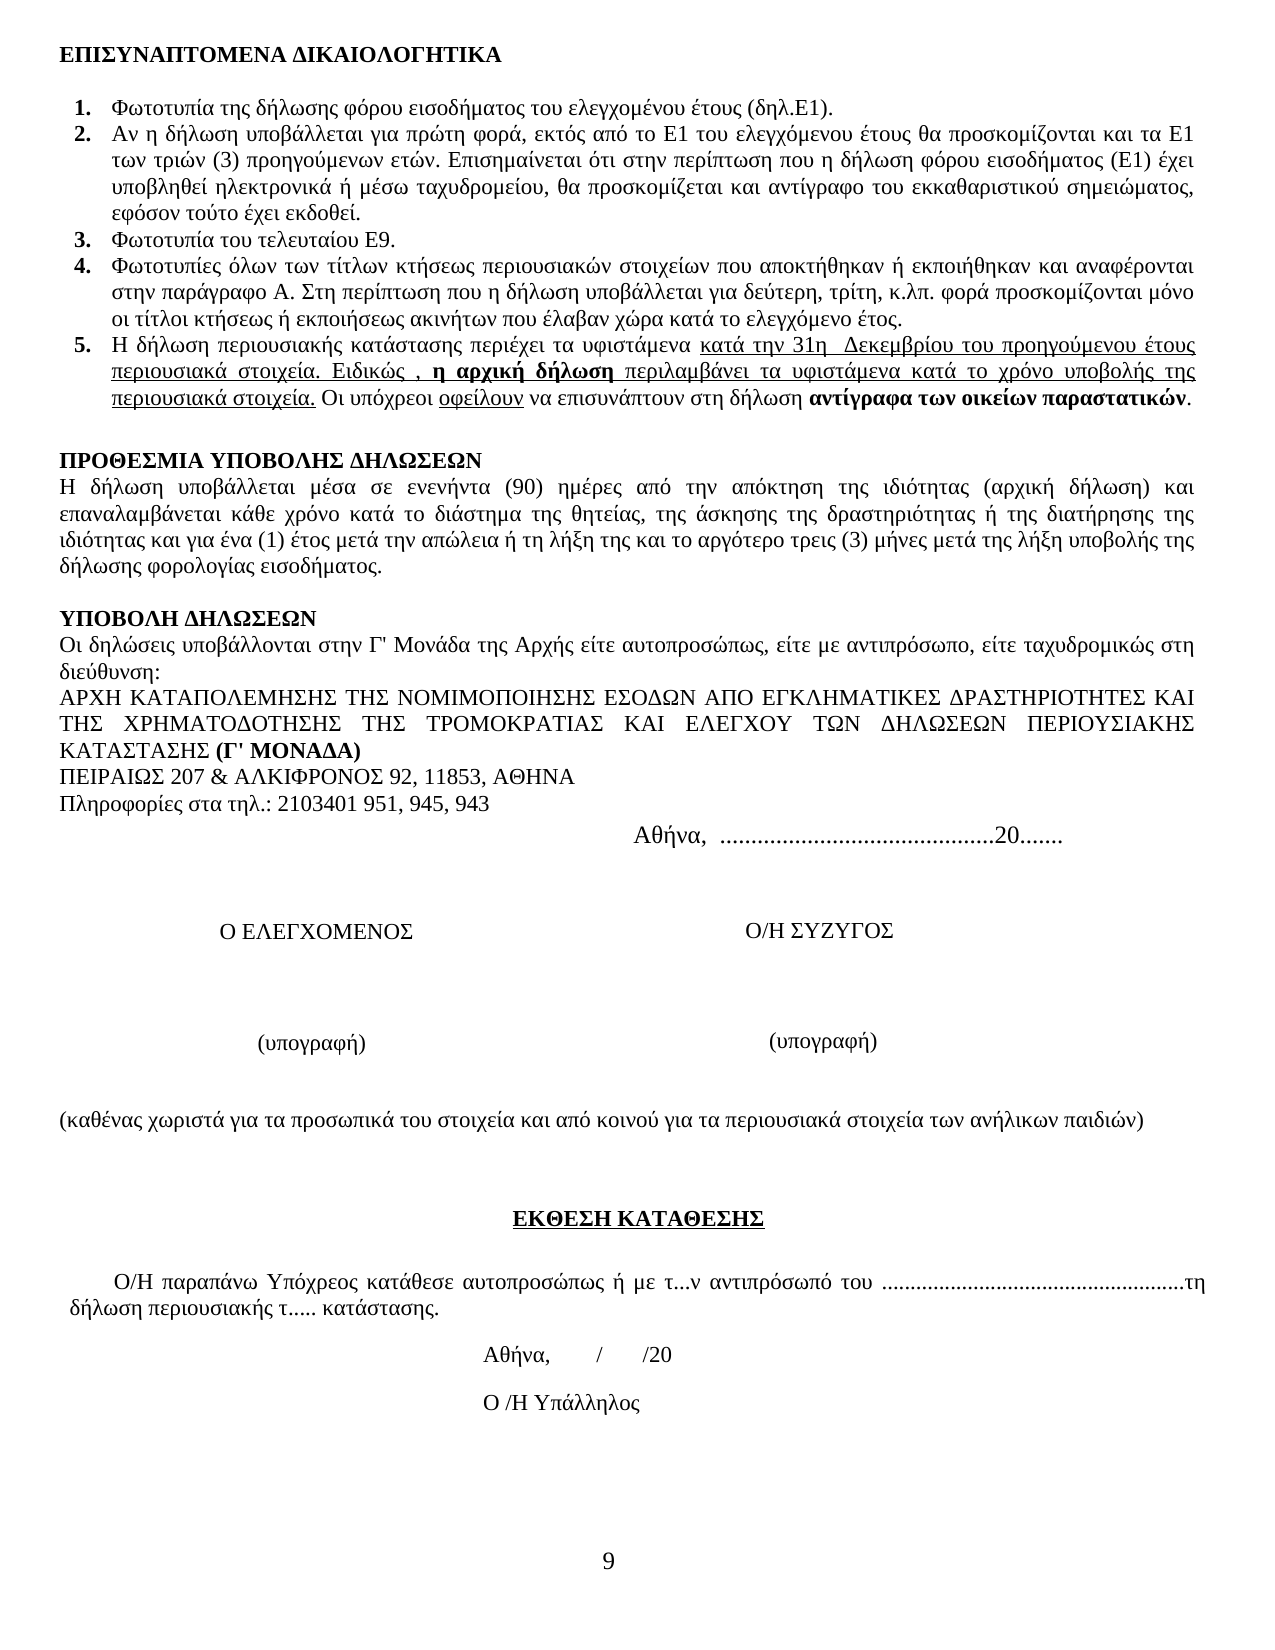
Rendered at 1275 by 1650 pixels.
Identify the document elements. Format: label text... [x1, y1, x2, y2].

text Ο/Η παραπάνω Υπόχρεος κατάθεσε αυτοπροσώπως ή με τ...ν αντιπρόσωπό του .....................................................τη δήλωση περιουσιακής τ..... κατάστασης. [69, 1268, 1207, 1321]
text (υπογραφή) [175, 1028, 448, 1055]
text Αθήνα, / /20 [438, 1341, 1207, 1368]
text (υπογραφή) [695, 1027, 951, 1054]
text Πληροφορίες στα τηλ.: 2103401 951, 945, 943 [59, 789, 1196, 816]
text ΠΡΟΘΕΣΜΙΑ ΥΠΟΒΟΛΗΣ ΔΗΛΩΣΕΩΝ [59, 447, 1196, 473]
text Ο/Η ΣΥΖΥΓΟΣ [695, 917, 951, 943]
text ΥΠΟΒΟΛΗ ΔΗΛΩΣΕΩΝ [59, 605, 1196, 631]
list Η δήλωση περιουσιακής κατάστασης περιέχει τα υφιστάμενα κατά την 31η Δεκεμβρίου του προηγούμενου έτους περιουσιακά στοιχεία. Ειδικώς , η αρχική δήλωση περιλαμβάνει τα υφιστάμενα κατά το χρόνο υποβολής της περιουσιακά στοιχεία. Οι υπόχρεοι οφείλουν να επισυνάπτουν στη δήλωση αντίγραφα των οικείων παραστατικών. [74, 331, 1196, 410]
text ΕΚΘΕΣΗ ΚΑΤΑΘΕΣΗΣ [69, 1205, 1207, 1231]
text (καθένας χωριστά για τα προσωπικά του στοιχεία και από κοινού για τα περιουσιακά στοιχεία των ανήλικων παιδιών) [59, 1106, 1196, 1132]
text Η δήλωση υποβάλλεται μέσα σε ενενήντα (90) ημέρες από την απόκτηση της ιδιότητας (αρχική δήλωση) και επαναλαμβάνεται κάθε χρόνο κατά το διάστημα της θητείας, της άσκησης της δραστηριότητας ή της διατήρησης της ιδιότητας και για ένα (1) έτος μετά την απώλεια ή τη λήξη της και το αργότερο τρεις (3) μήνες μετά της λήξη υποβολής της δήλωσης φορολογίας εισοδήματος. [59, 473, 1196, 579]
text ΑΡΧΗ ΚΑΤΑΠΟΛΕΜΗΣΗΣ ΤΗΣ ΝΟΜΙΜΟΠΟΙΗΣΗΣ ΕΣΟΔΩΝ ΑΠΟ ΕΓΚΛΗΜΑΤΙΚΕΣ ΔΡΑΣΤΗΡΙΟΤΗΤΕΣ ΚΑΙ ΤΗΣ ΧΡΗΜΑΤΟΔΟΤΗΣΗΣ ΤΗΣ ΤΡΟΜΟΚΡΑΤΙΑΣ ΚΑΙ ΕΛΕΓΧΟΥ ΤΩΝ ΔΗΛΩΣΕΩΝ ΠΕΡΙΟΥΣΙΑΚΗΣ ΚΑΤΑΣΤΑΣΗΣ (Γ' ΜΟΝΑΔΑ) [59, 684, 1196, 763]
list Φωτοτυπία του τελευταίου Ε9. [74, 226, 1196, 252]
text Ο ΕΛΕΓΧΟΜΕΝΟΣ [175, 918, 448, 945]
text Οι δηλώσεις υποβάλλονται στην Γ' Μονάδα της Αρχής είτε αυτοπροσώπως, είτε με αντιπρόσωπο, είτε ταχυδρομικώς στη διεύθυνση: [59, 631, 1196, 684]
list Αν η δήλωση υποβάλλεται για πρώτη φορά, εκτός από το Ε1 του ελεγχόμενου έτους θα προσκομίζονται και τα Ε1 των τριών (3) προηγούμενων ετών. Επισημαίνεται ότι στην περίπτωση που η δήλωση φόρου εισοδήματος (Ε1) έχει υποβληθεί ηλεκτρονικά ή μέσω ταχυδρομείου, θα προσκομίζεται και αντίγραφο του εκκαθαριστικού σημειώματος, εφόσον τούτο έχει εκδοθεί. [74, 120, 1196, 226]
text ΠΕΙΡΑΙΩΣ 207 & ΑΛΚΙΦΡΟΝΟΣ 92, 11853, ΑΘΗΝΑ [59, 763, 1196, 789]
text Ο /Η Υπάλληλος [438, 1388, 1207, 1415]
text ΕΠΙΣΥΝΑΠΤΟΜΕΝΑ ΔΙΚΑΙΟΛΟΓΗΤΙΚΑ [59, 41, 1196, 67]
text Αθήνα, ............................................20....... [633, 820, 1138, 848]
list Φωτοτυπία της δήλωσης φόρου εισοδήματος του ελεγχομένου έτους (δηλ.Ε1). [74, 94, 1196, 120]
list Φωτοτυπίες όλων των τίτλων κτήσεως περιουσιακών στοιχείων που αποκτήθηκαν ή εκποιήθηκαν και αναφέρονται στην παράγραφο Α. Στη περίπτωση που η δήλωση υποβάλλεται για δεύτερη, τρίτη, κ.λπ. φορά προσκομίζονται μόνο οι τίτλοι κτήσεως ή εκποιήσεως ακινήτων που έλαβαν χώρα κατά το ελεγχόμενο έτος. [74, 252, 1196, 331]
